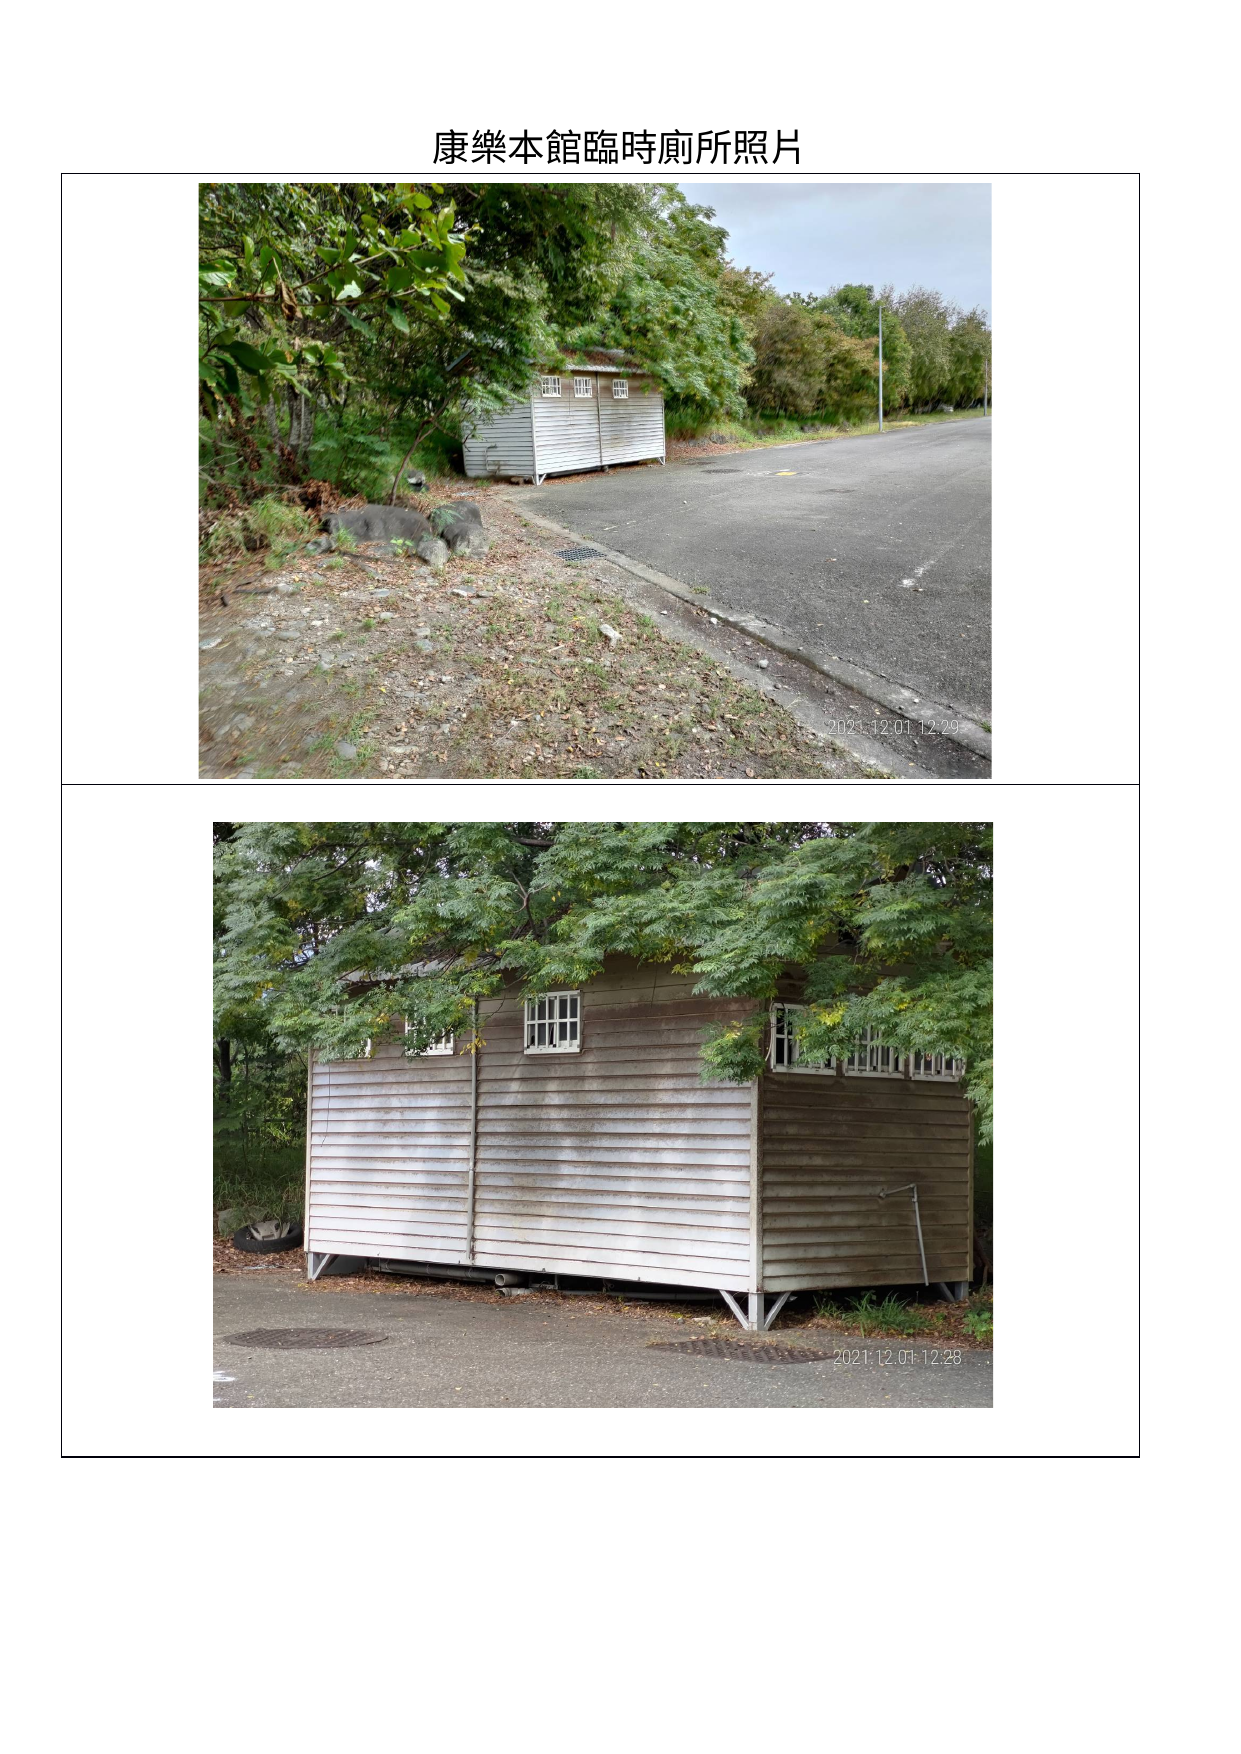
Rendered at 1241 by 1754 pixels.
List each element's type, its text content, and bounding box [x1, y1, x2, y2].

table_cell [62, 785, 1139, 1456]
table_header [62, 174, 1139, 784]
picture [213, 822, 994, 1408]
picture [198, 183, 992, 779]
text 康樂本館臨時廁所照片 [118, 118, 1122, 172]
